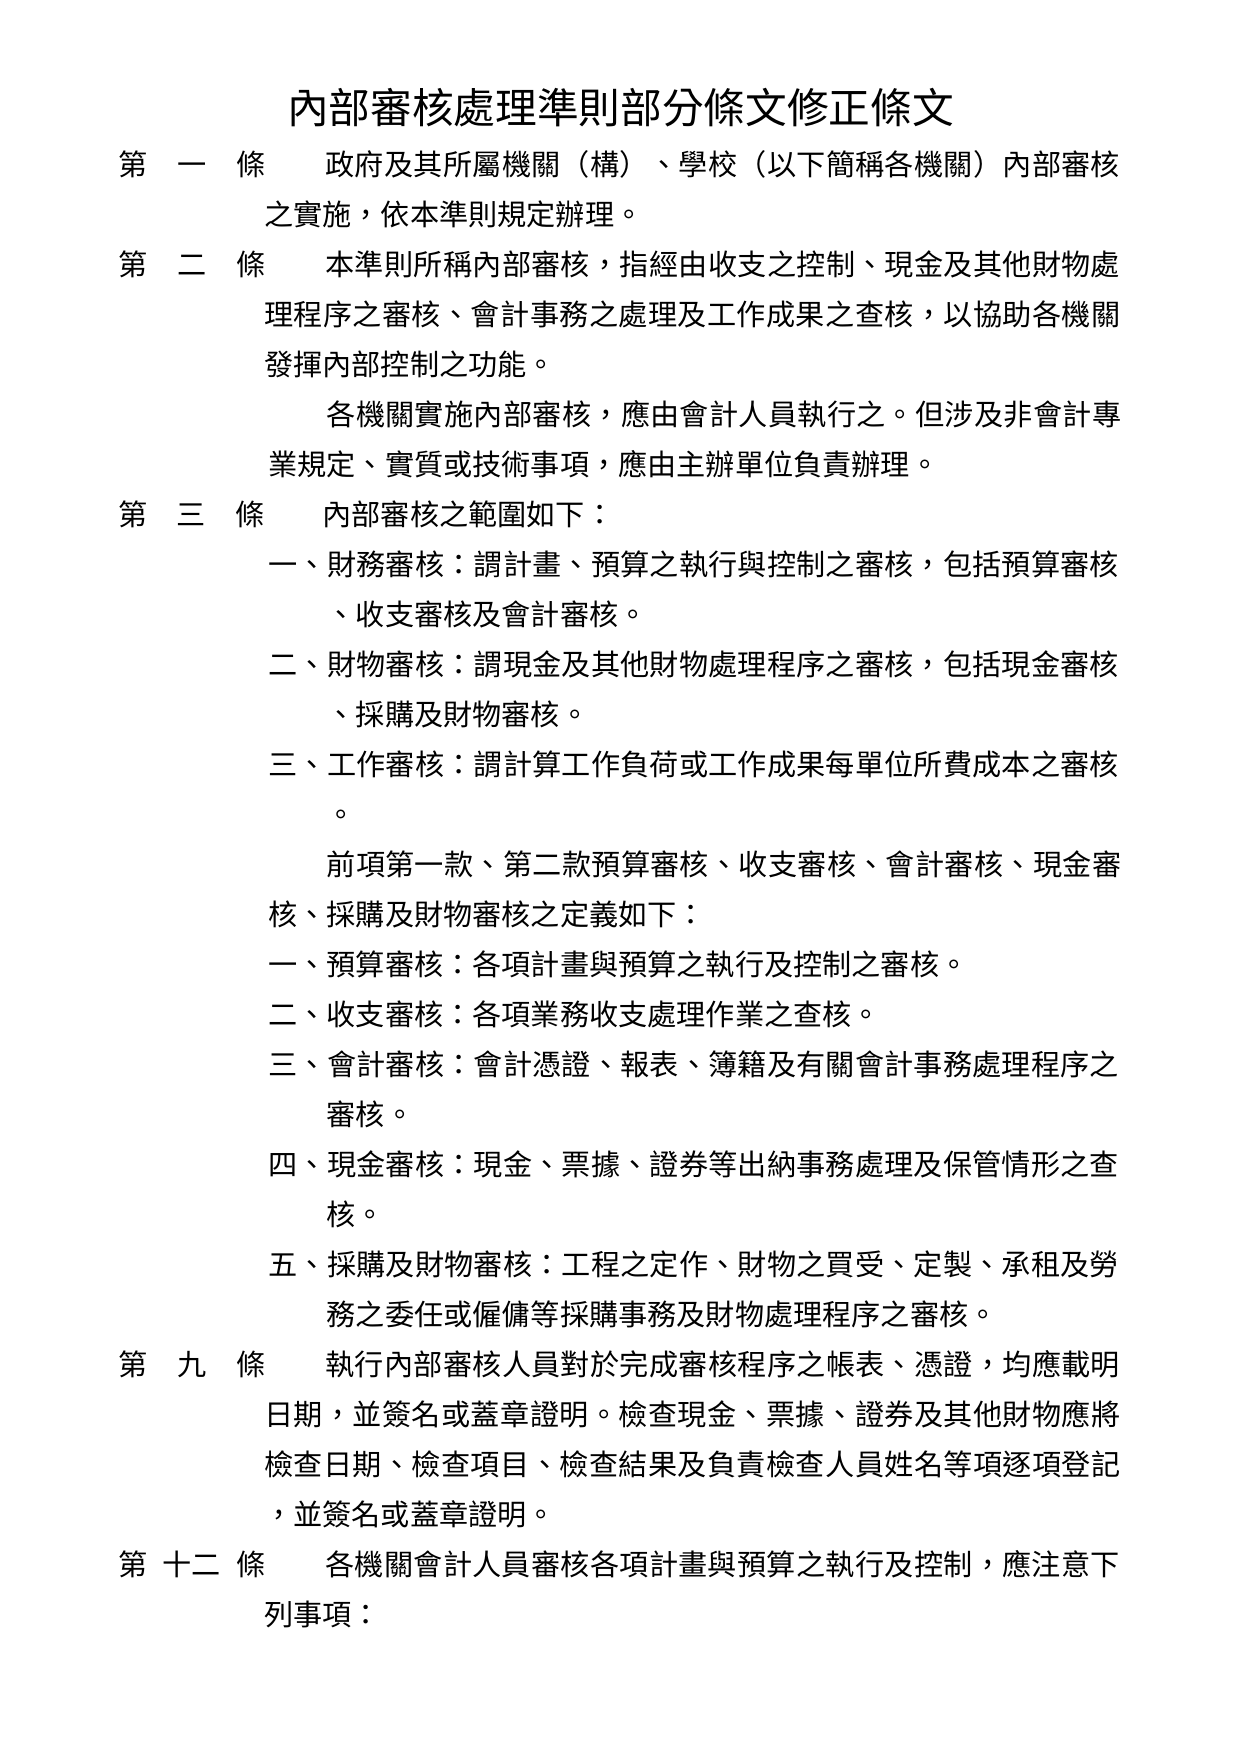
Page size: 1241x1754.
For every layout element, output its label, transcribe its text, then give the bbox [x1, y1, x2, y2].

text 前項第一款、第二款預算審核、收支審核、會計審核、現金審核、採購及財物審核之定義如下： [268, 835, 1122, 935]
text 第 三 條 內部審核之範圍如下： [118, 485, 1122, 535]
text 一、財務審核：謂計畫、預算之執行與控制之審核，包括預算審核、收支審核及會計審核。 [268, 535, 1122, 635]
text 三、工作審核：謂計算工作負荷或工作成果每單位所費成本之審核。 [268, 735, 1122, 835]
text 二、收支審核：各項業務收支處理作業之查核。 [268, 985, 1122, 1035]
text 三、會計審核：會計憑證、報表、簿籍及有關會計事務處理程序之審核。 [268, 1035, 1122, 1135]
text 第 九 條 執行內部審核人員對於完成審核程序之帳表、憑證，均應載明日期，並簽名或蓋章證明。檢查現金、票據、證券及其他財物應將檢查日期、檢查項目、檢查結果及負責檢查人員姓名等項逐項登記，並簽名或蓋章證明。 [118, 1335, 1122, 1535]
text 第 二 條 本準則所稱內部審核，指經由收支之控制、現金及其他財物處理程序之審核、會計事務之處理及工作成果之查核，以協助各機關發揮內部控制之功能。 [118, 235, 1122, 385]
text 五、採購及財物審核：工程之定作、財物之買受、定製、承租及勞務之委任或僱傭等採購事務及財物處理程序之審核。 [268, 1235, 1122, 1335]
text 內部審核處理準則部分條文修正條文 [118, 75, 1122, 135]
text 一、預算審核：各項計畫與預算之執行及控制之審核。 [268, 935, 1122, 985]
text 第 十二 條 各機關會計人員審核各項計畫與預算之執行及控制，應注意下列事項： [118, 1535, 1122, 1635]
text 四、現金審核：現金、票據、證券等出納事務處理及保管情形之查核。 [268, 1135, 1122, 1235]
text 各機關實施內部審核，應由會計人員執行之。但涉及非會計專業規定、實質或技術事項，應由主辦單位負責辦理。 [268, 385, 1122, 485]
text 二、財物審核：謂現金及其他財物處理程序之審核，包括現金審核、採購及財物審核。 [268, 635, 1122, 735]
text 第 一 條 政府及其所屬機關（構）、學校（以下簡稱各機關）內部審核之實施，依本準則規定辦理。 [118, 135, 1122, 235]
